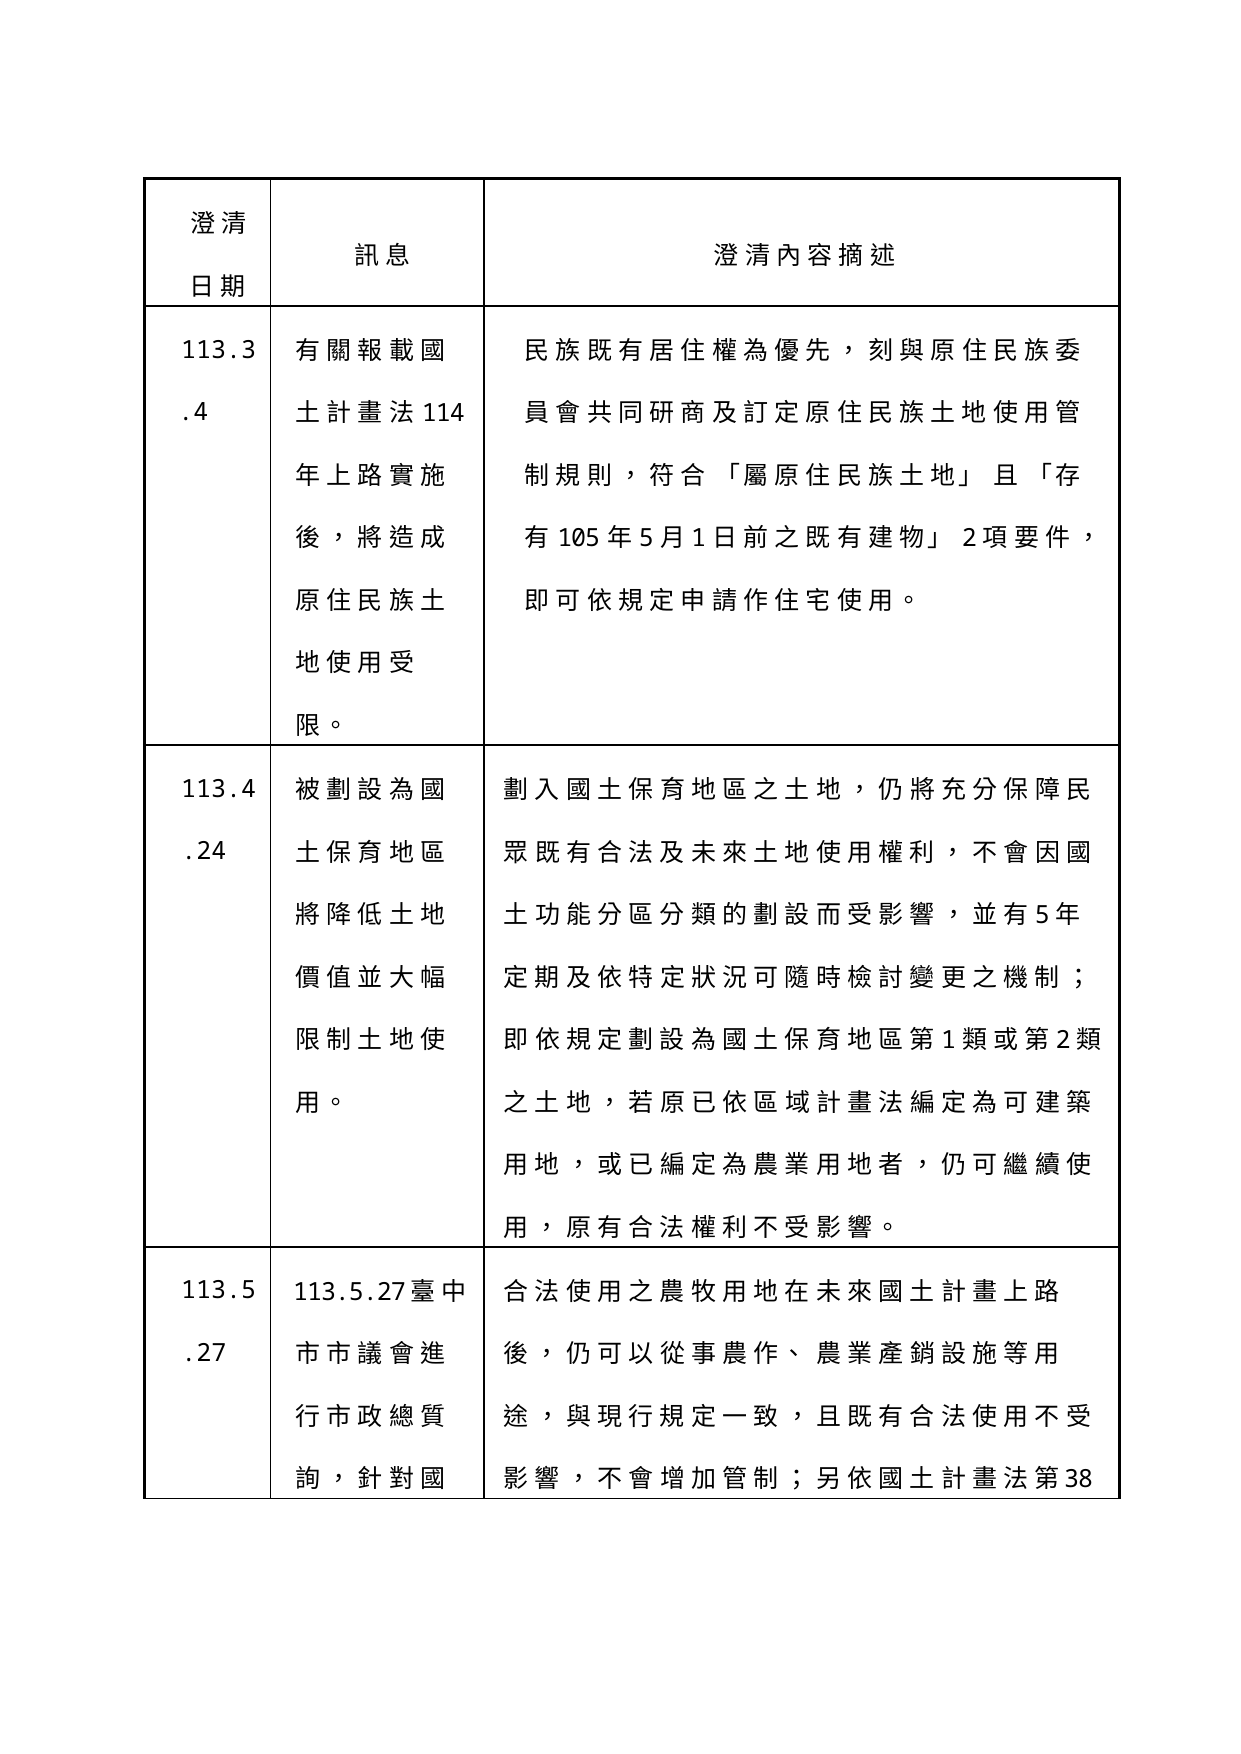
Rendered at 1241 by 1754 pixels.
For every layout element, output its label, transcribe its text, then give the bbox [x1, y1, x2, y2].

table_cell 劃入國土保育地區之土地，仍將充分保障民眾既有合法及未來土地使用權利，不會因國土功能分區分類的劃設而受影響，並有5年定期及依特定狀況可隨時檢討變更之機制；即依規定劃設為國土保育地區第1類或第2類之土地，若原已依區域計畫法編定為可建築用地，或已編定為農業用地者，仍可繼續使用，原有合法權利不受影響。 [485, 746, 1118, 1246]
table_cell 113.3.4 [146, 307, 270, 744]
table_cell 有關報載國土計畫法114年上路實施後，將造成原住民族土地使用受限。 [271, 307, 483, 744]
table_cell 113.5.27 [146, 1248, 270, 1497]
table_cell 被劃設為國土保育地區將降低土地價值並大幅限制土地使用。 [271, 746, 483, 1246]
table_header 澄清日期 [146, 180, 270, 305]
table_cell 民族既有居住權為優先，刻與原住民族委員會共同研商及訂定原住民族土地使用管制規則，符合「屬原住民族土地」且「存有105年5月1日前之既有建物」2項要件，即可依規定申請作住宅使用。 [485, 307, 1118, 744]
table_cell 合法使用之農牧用地在未來國土計畫上路後，仍可以從事農作、農業產銷設施等用途，與現行規定一致，且既有合法使用不受影響，不會增加管制；另依國土計畫法第38 [485, 1248, 1118, 1497]
table_cell 113.5.27臺中市市議會進行市政總質詢，針對國 [271, 1248, 483, 1497]
table_header 澄清內容摘述 [485, 180, 1118, 305]
table_cell 113.4.24 [146, 746, 270, 1246]
table_header 訊息 [271, 180, 483, 305]
